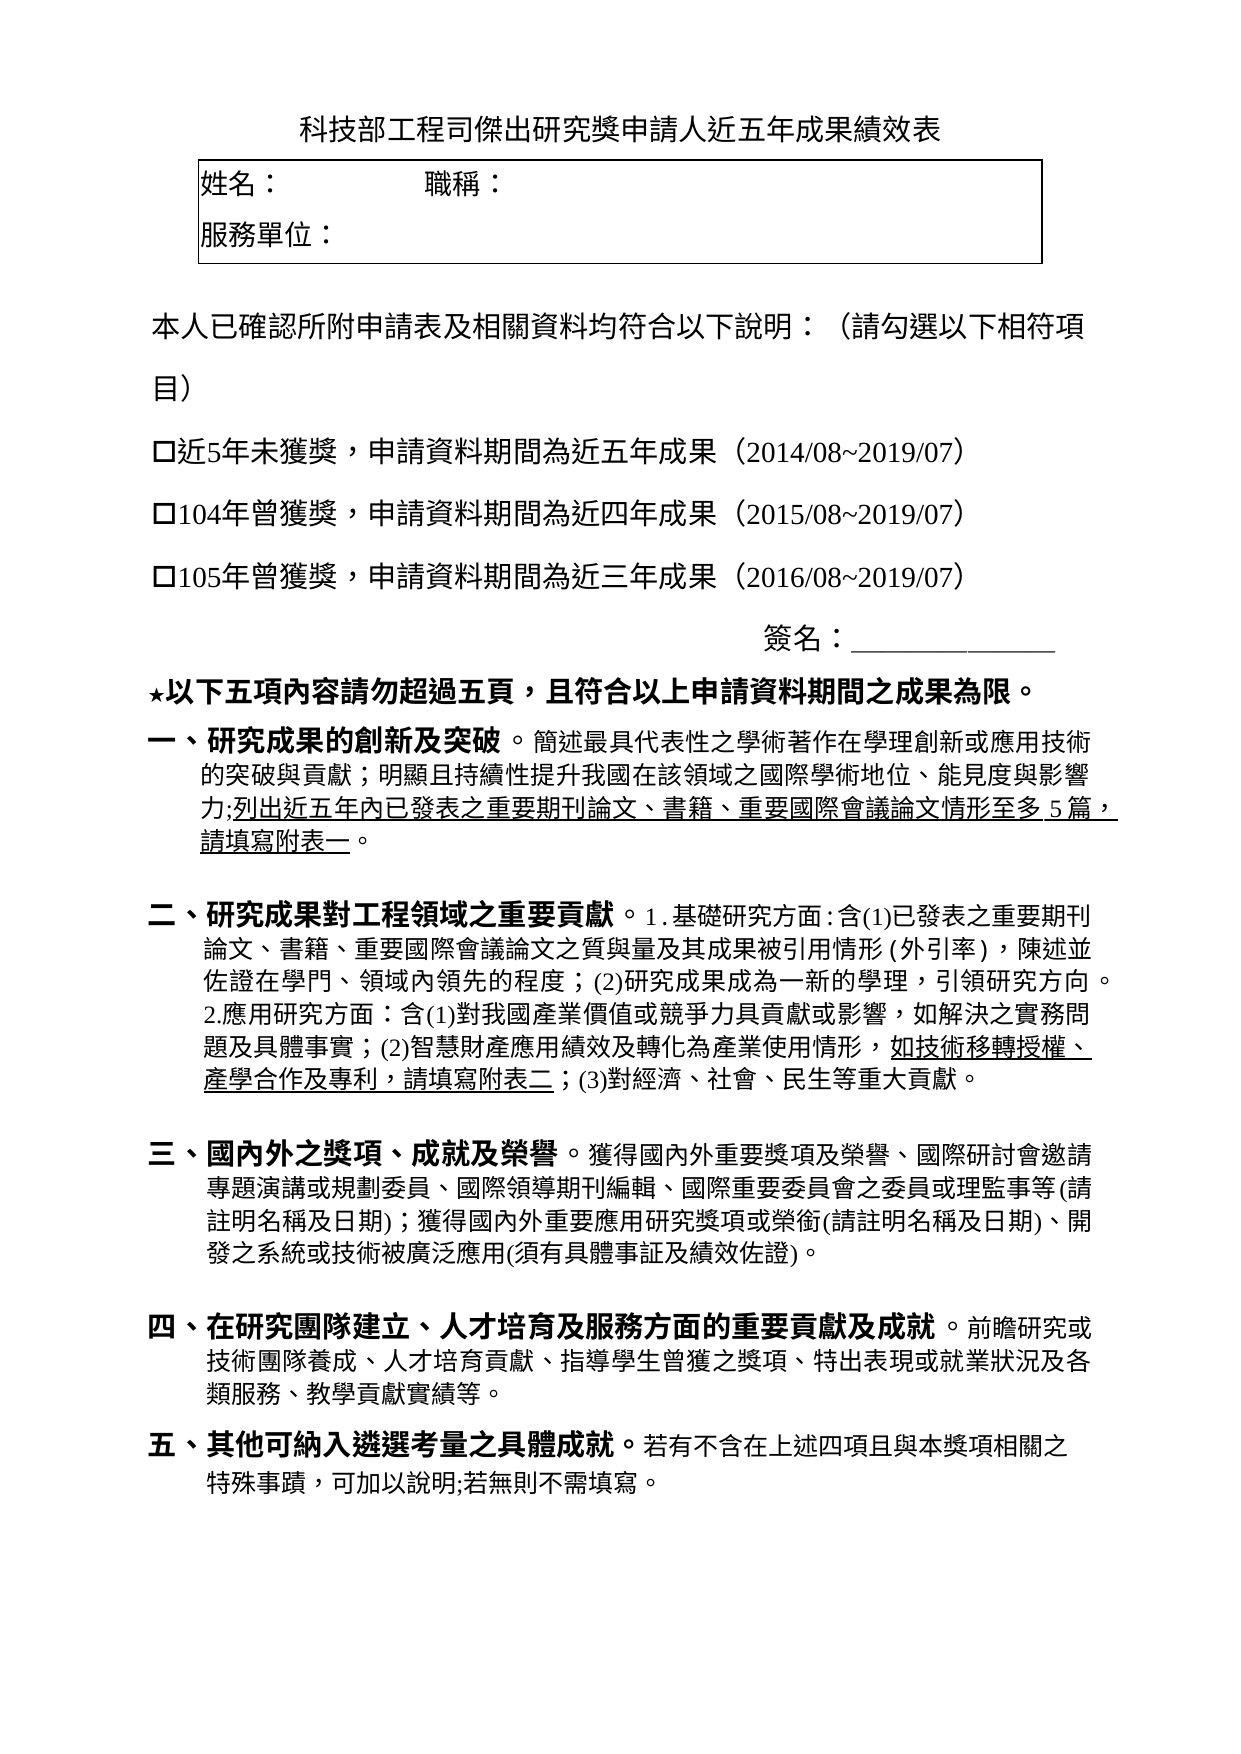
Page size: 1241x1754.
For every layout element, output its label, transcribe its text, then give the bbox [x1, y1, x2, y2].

table_header 姓名： 職稱： 服務單位： [199, 161, 1041, 262]
text 二、研究成果對工程領域之重要貢獻。1.基礎研究方面:含(1)已發表之重要期刊論文、書籍、重要國際會議論文之質與量及其成果被引用情形(外引率)，陳述並佐證在學門、領域內領先的程度；(2)研究成果成為一新的學理，引領研究方向。2.應用研究方面：含(1)對我國產業價值或競爭力具貢獻或影響，如解決之實務問題及具體事實；(2)智慧財產應用績效及轉化為產業使用情形，如技術移轉授權、產學合作及專利，請填寫附表二；(3)對經濟、社會、民生等重大貢獻。 [148, 895, 1092, 1096]
text 科技部工程司傑出研究獎申請人近五年成果績效表 [148, 106, 1092, 148]
text 本人已確認所附申請表及相關資料均符合以下說明：（請勾選以下相符項目） 近5年未獲獎，申請資料期間為近五年成果（2014/08~2019/07） 104年曾獲獎，申請資料期間為近四年成果（2015/08~2019/07） 105年曾獲獎，申請資料期間為近三年成果（2016/08~2019/07） 簽名：＿＿＿＿＿＿＿ [151, 283, 1092, 658]
text 一、研究成果的創新及突破。簡述最具代表性之學術著作在學理創新或應用技術的突破與貢獻；明顯且持續性提升我國在該領域之國際學術地位、能見度與影響力;列出近五年內已發表之重要期刊論文、書籍、重要國際會議論文情形至多5篇，請填寫附表一。 [148, 721, 1092, 857]
text ★以下五項內容請勿超過五頁，且符合以上申請資料期間之成果為限。 [148, 668, 1092, 711]
text 四、在研究團隊建立、人才培育及服務方面的重要貢獻及成就。前瞻研究或技術團隊養成、人才培育貢獻、指導學生曾獲之獎項、特出表現或就業狀況及各類服務、教學貢獻實績等。 [148, 1307, 1092, 1411]
text 三、國內外之獎項、成就及榮譽。獲得國內外重要獎項及榮譽、國際研討會邀請專題演講或規劃委員、國際領導期刊編輯、國際重要委員會之委員或理監事等(請註明名稱及日期)；獲得國內外重要應用研究獎項或榮銜(請註明名稱及日期)、開發之系統或技術被廣泛應用(須有具體事証及績效佐證)。 [148, 1134, 1092, 1270]
text 五、其他可納入遴選考量之具體成就。若有不含在上述四項且與本獎項相關之特殊事蹟，可加以說明;若無則不需填寫。 [148, 1421, 1092, 1500]
